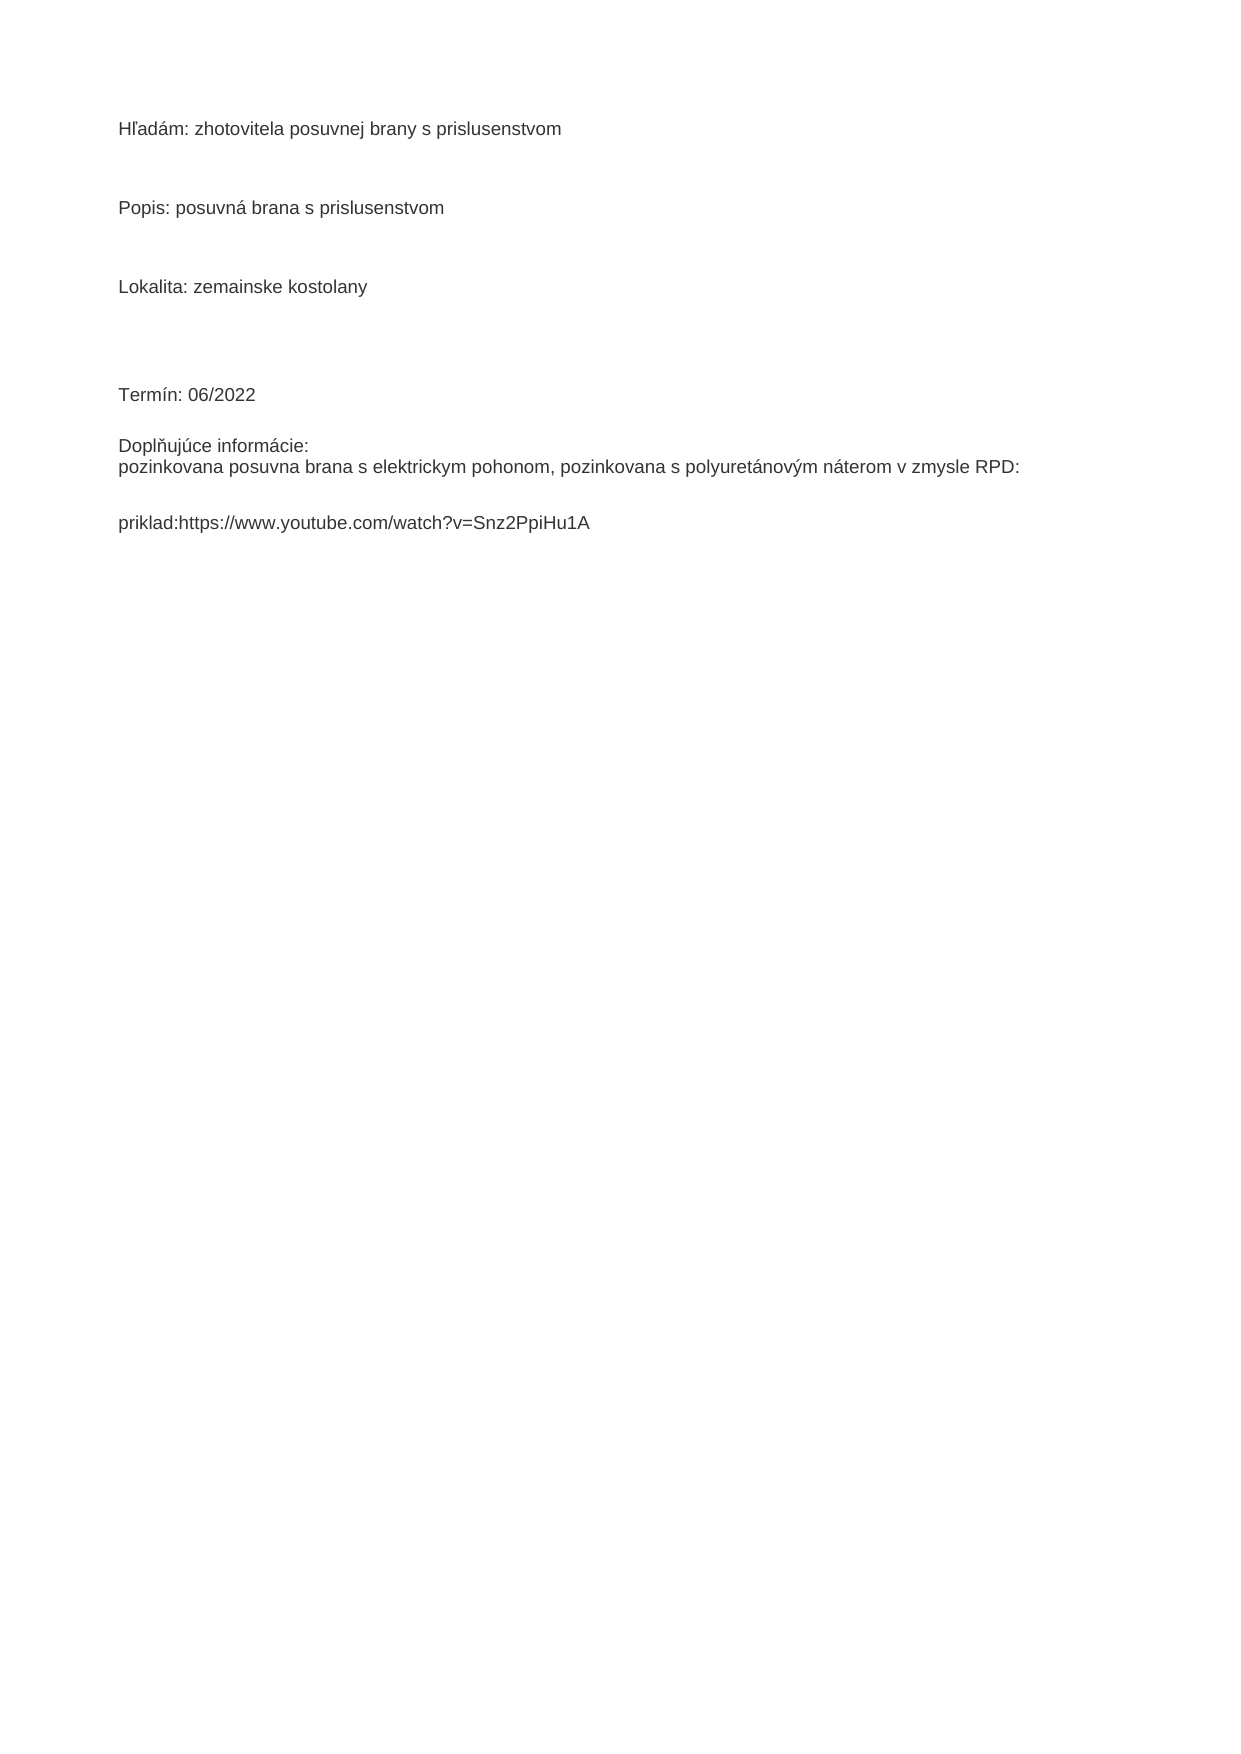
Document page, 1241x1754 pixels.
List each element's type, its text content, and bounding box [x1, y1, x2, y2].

text Hľadám: zhotovitela posuvnej brany s prislusenstvom Popis: posuvná brana s prislusenstvom Lokalita: zemainske kostolany Termín: 06/2022 Doplňujúce informácie: pozinkovana posuvna brana s elektrickym pohonom, pozinkovana s polyuretánovým náterom v zmysle RPD: priklad:https://www.youtube.com/watch?v=Snz2PpiHu1A [118, 118, 1122, 535]
